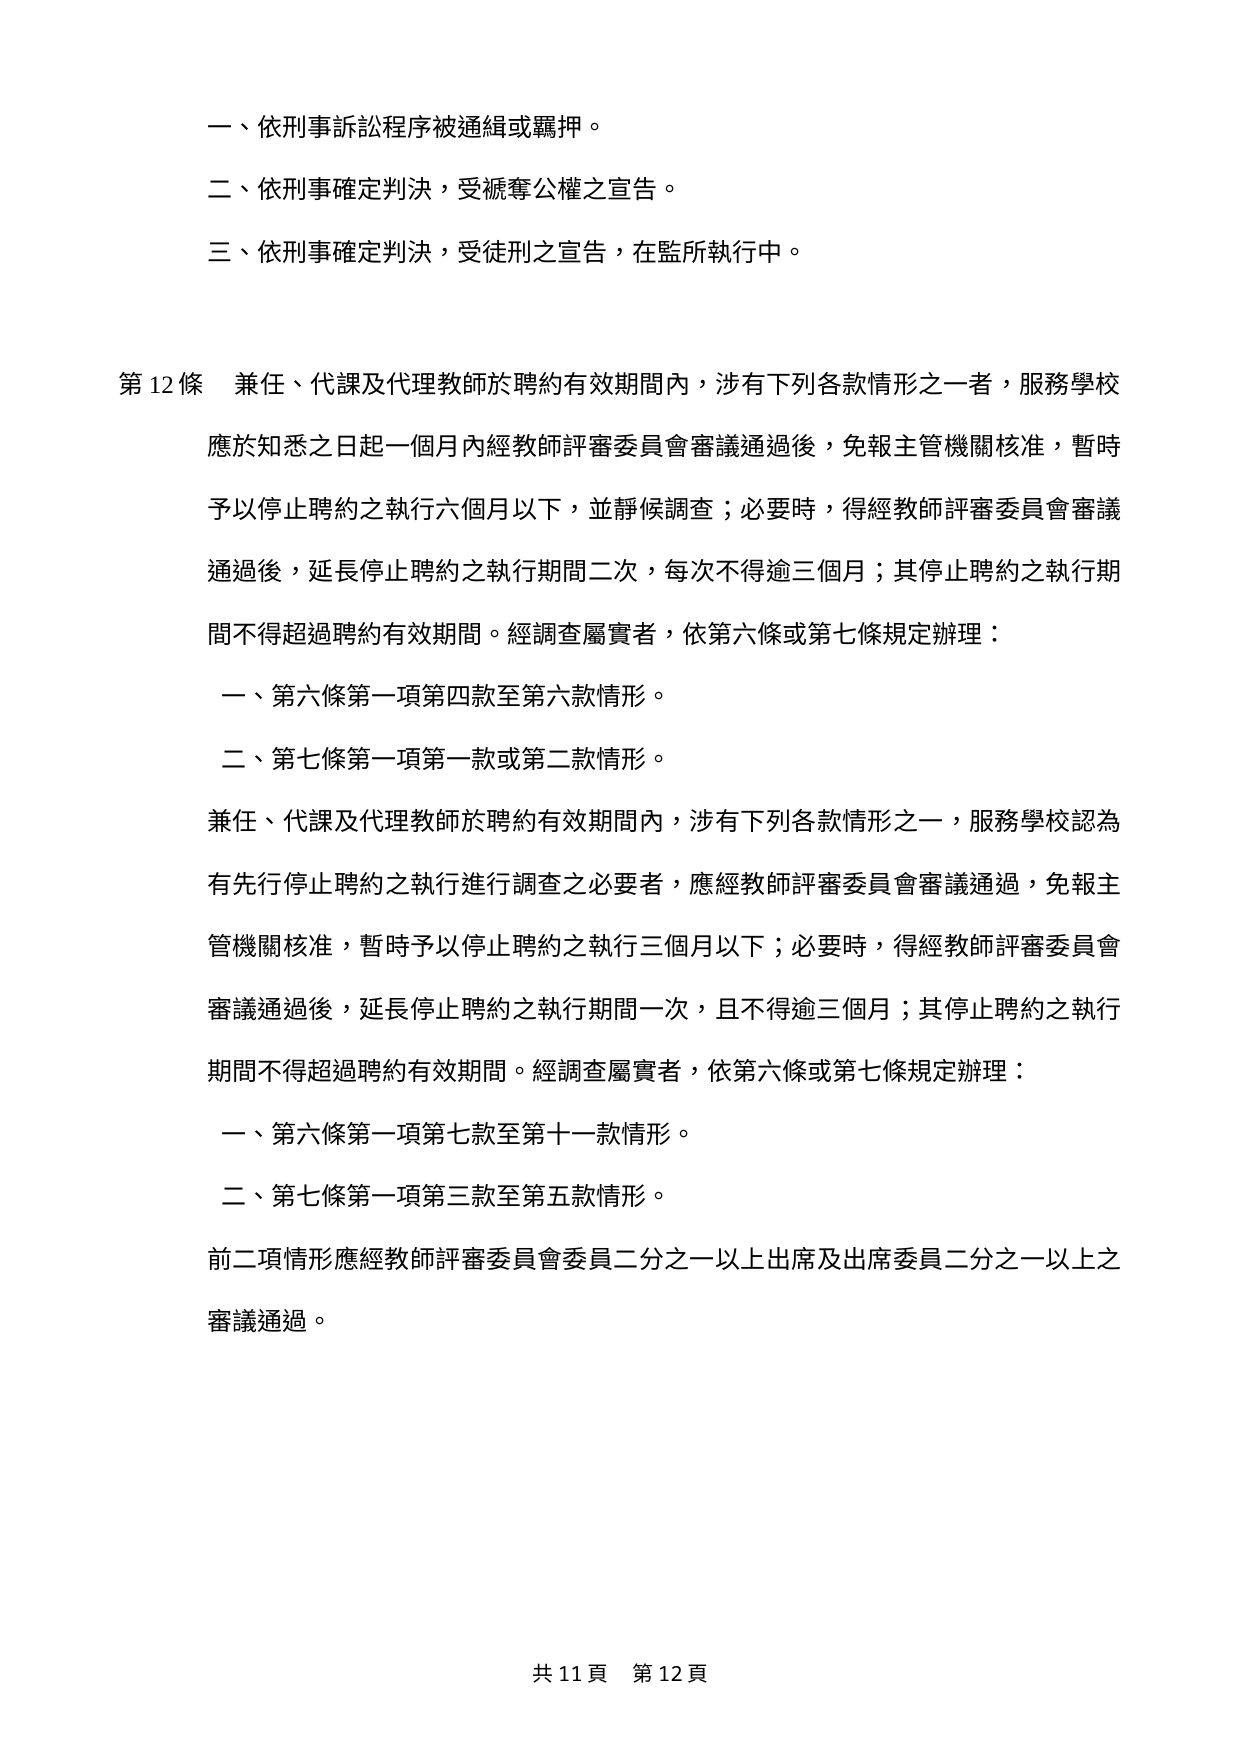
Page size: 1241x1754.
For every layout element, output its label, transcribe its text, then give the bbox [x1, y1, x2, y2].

text 一、依刑事訴訟程序被通緝或羈押。 [207, 86, 1122, 148]
text 前二項情形應經教師評審委員會委員二分之一以上出席及出席委員二分之一以上之審議通過。 [207, 1218, 1122, 1343]
text 二、依刑事確定判決，受褫奪公權之宣告。 [207, 148, 1122, 211]
text 二、第七條第一項第一款或第二款情形。 [207, 718, 1122, 780]
text 一、第六條第一項第七款至第十一款情形。 [207, 1093, 1122, 1155]
text 第12條 兼任、代課及代理教師於聘約有效期間內，涉有下列各款情形之一者，服務學校應於知悉之日起一個月內經教師評審委員會審議通過後，免報主管機關核准，暫時予以停止聘約之執行六個月以下，並靜候調查；必要時，得經教師評審委員會審議通過後，延長停止聘約之執行期間二次，每次不得逾三個月；其停止聘約之執行期間不得超過聘約有效期間。經調查屬實者，依第六條或第七條規定辦理： [118, 343, 1122, 655]
text 二、第七條第一項第三款至第五款情形。 [207, 1155, 1122, 1218]
text 三、依刑事確定判決，受徒刑之宣告，在監所執行中。 [207, 211, 1122, 273]
text 一、第六條第一項第四款至第六款情形。 [207, 655, 1122, 718]
text 兼任、代課及代理教師於聘約有效期間內，涉有下列各款情形之一，服務學校認為有先行停止聘約之執行進行調查之必要者，應經教師評審委員會審議通過，免報主管機關核准，暫時予以停止聘約之執行三個月以下；必要時，得經教師評審委員會審議通過後，延長停止聘約之執行期間一次，且不得逾三個月；其停止聘約之執行期間不得超過聘約有效期間。經調查屬實者，依第六條或第七條規定辦理： [207, 780, 1122, 1093]
